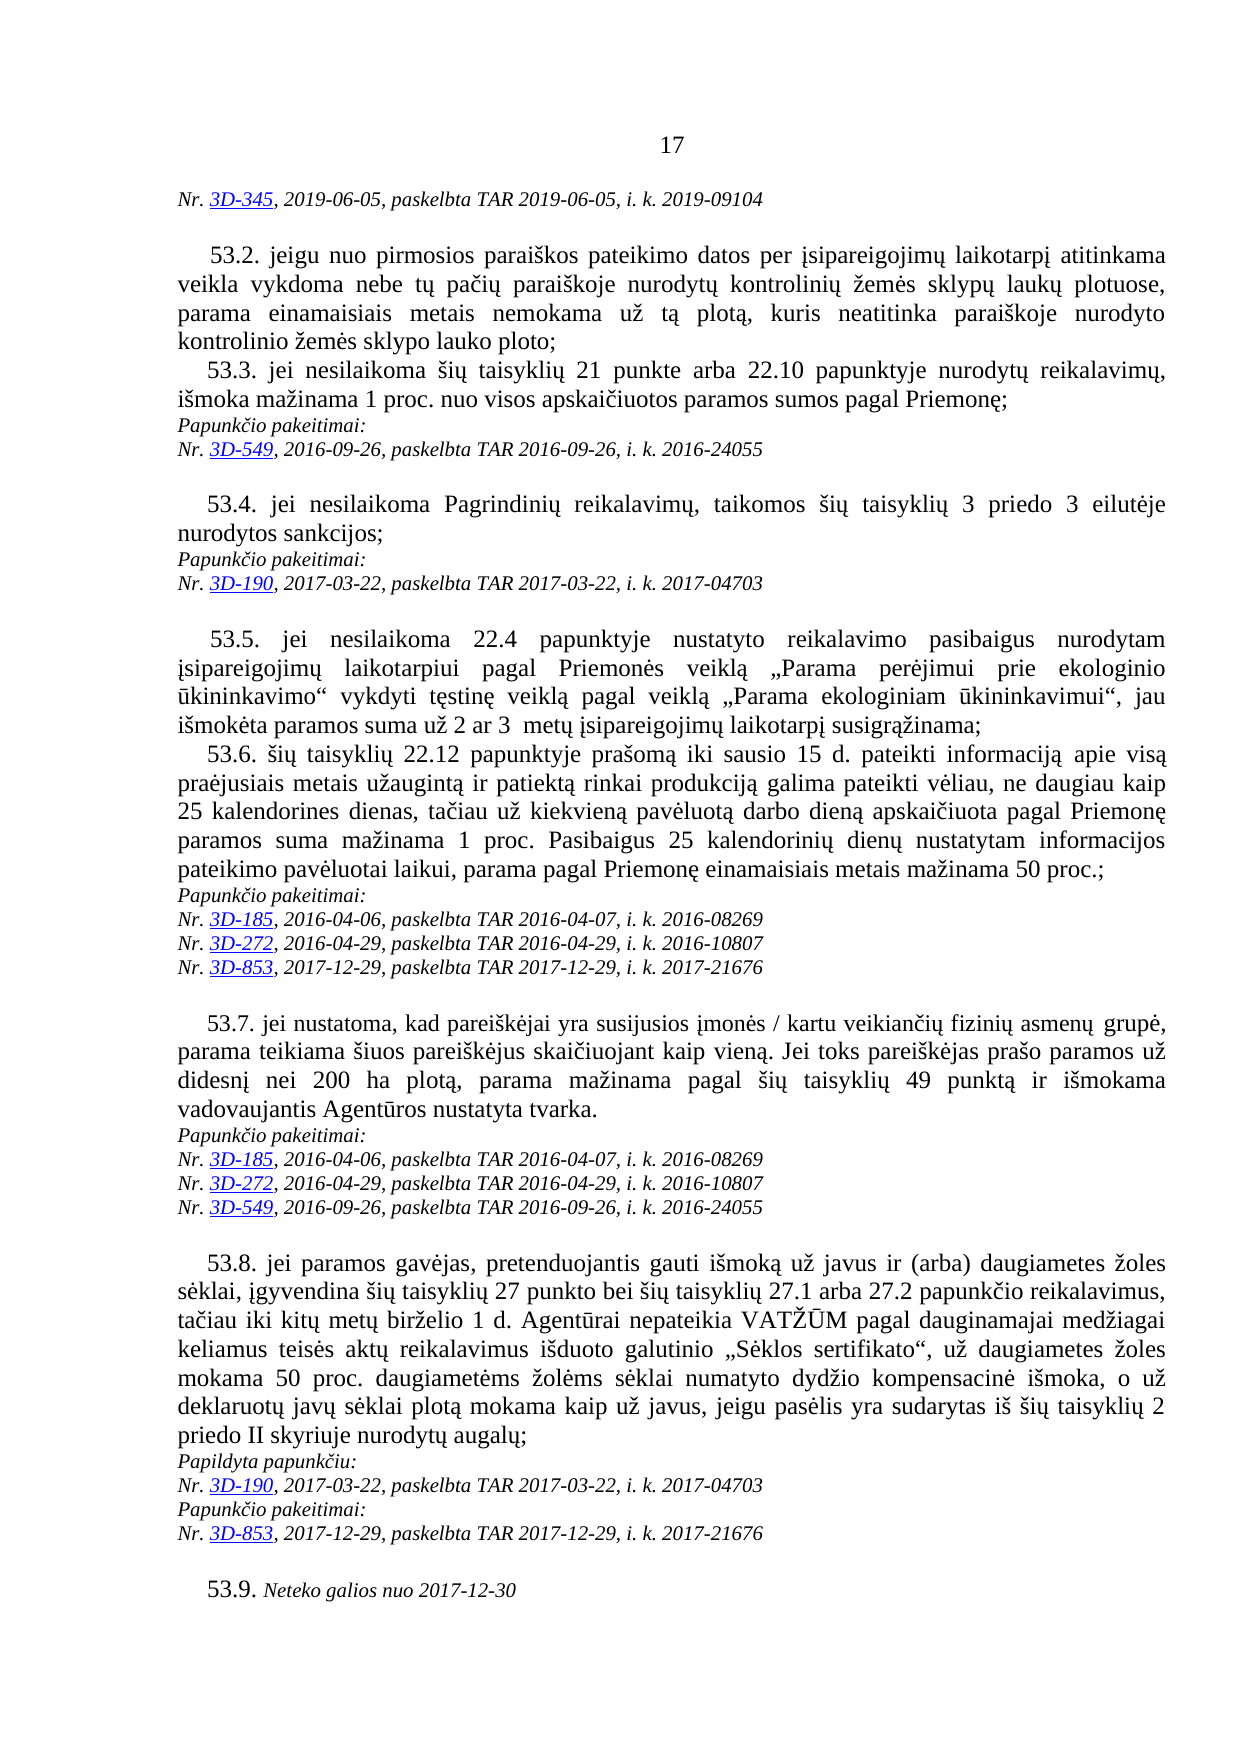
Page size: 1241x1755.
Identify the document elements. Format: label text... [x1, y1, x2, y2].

text 53.5. jei nesilaikoma 22.4 papunktyje nustatyto reikalavimo pasibaigus nurodytam įsipareigojimų laikotarpiui pagal Priemonės veiklą „Parama perėjimui prie ekologinio ūkininkavimo“ vykdyti tęstinę veiklą pagal veiklą „Parama ekologiniam ūkininkavimui“, jau išmokėta paramos suma už 2 ar 3 metų įsipareigojimų laikotarpį susigrąžinama; [177, 624, 1167, 739]
text Nr. 3D-185, 2016-04-06, paskelbta TAR 2016-04-07, i. k. 2016-08269 [177, 1147, 1167, 1171]
text Nr. 3D-345, 2019-06-05, paskelbta TAR 2019-06-05, i. k. 2019-09104 [177, 187, 1167, 211]
text 53.6. šių taisyklių 22.12 papunktyje prašomą iki sausio 15 d. pateikti informaciją apie visą praėjusiais metais užaugintą ir patiektą rinkai produkciją galima pateikti vėliau, ne daugiau kaip 25 kalendorines dienas, tačiau už kiekvieną pavėluotą darbo dieną apskaičiuota pagal Priemonę paramos suma mažinama 1 proc. Pasibaigus 25 kalendorinių dienų nustatytam informacijos pateikimo pavėluotai laikui, parama pagal Priemonę einamaisiais metais mažinama 50 proc.; [177, 739, 1167, 883]
text Papunkčio pakeitimai: [177, 1497, 1167, 1521]
text Nr. 3D-853, 2017-12-29, paskelbta TAR 2017-12-29, i. k. 2017-21676 [177, 955, 1167, 979]
text Papunkčio pakeitimai: [177, 883, 1167, 907]
text Papunkčio pakeitimai: [177, 1123, 1167, 1147]
text 53.2. jeigu nuo pirmosios paraiškos pateikimo datos per įsipareigojimų laikotarpį atitinkama veikla vykdoma nebe tų pačių paraiškoje nurodytų kontrolinių žemės sklypų laukų plotuose, parama einamaisiais metais nemokama už tą plotą, kuris neatitinka paraiškoje nurodyto kontrolinio žemės sklypo lauko ploto; [177, 240, 1167, 355]
text Papildyta papunkčiu: [177, 1449, 1167, 1473]
text Nr. 3D-549, 2016-09-26, paskelbta TAR 2016-09-26, i. k. 2016-24055 [177, 437, 1167, 461]
text Nr. 3D-190, 2017-03-22, paskelbta TAR 2017-03-22, i. k. 2017-04703 [177, 571, 1167, 595]
text Nr. 3D-549, 2016-09-26, paskelbta TAR 2016-09-26, i. k. 2016-24055 [177, 1195, 1167, 1219]
text 53.4. jei nesilaikoma Pagrindinių reikalavimų, taikomos šių taisyklių 3 priedo 3 eilutėje nurodytos sankcijos; [177, 489, 1167, 547]
text 53.8. jei paramos gavėjas, pretenduojantis gauti išmoką už javus ir (arba) daugiametes žoles sėklai, įgyvendina šių taisyklių 27 punkto bei šių taisyklių 27.1 arba 27.2 papunkčio reikalavimus, tačiau iki kitų metų birželio 1 d. Agentūrai nepateikia VATŽŪM pagal dauginamajai medžiagai keliamus teisės aktų reikalavimus išduoto galutinio „Sėklos sertifikato“, už daugiametes žoles mokama 50 proc. daugiametėms žolėms sėklai numatyto dydžio kompensacinė išmoka, o už deklaruotų javų sėklai plotą mokama kaip už javus, jeigu pasėlis yra sudarytas iš šių taisyklių 2 priedo II skyriuje nurodytų augalų; [177, 1248, 1167, 1449]
text 53.9. Neteko galios nuo 2017-12-30 [177, 1574, 1167, 1603]
text Nr. 3D-853, 2017-12-29, paskelbta TAR 2017-12-29, i. k. 2017-21676 [177, 1521, 1167, 1545]
text 53.3. jei nesilaikoma šių taisyklių 21 punkte arba 22.10 papunktyje nurodytų reikalavimų, išmoka mažinama 1 proc. nuo visos apskaičiuotos paramos sumos pagal Priemonę; [177, 355, 1167, 413]
text Nr. 3D-272, 2016-04-29, paskelbta TAR 2016-04-29, i. k. 2016-10807 [177, 931, 1167, 955]
text Nr. 3D-272, 2016-04-29, paskelbta TAR 2016-04-29, i. k. 2016-10807 [177, 1171, 1167, 1195]
text 53.7. jei nustatoma, kad pareiškėjai yra susijusios įmonės / kartu veikiančių fizinių asmenų grupė, parama teikiama šiuos pareiškėjus skaičiuojant kaip vieną. Jei toks pareiškėjas prašo paramos už didesnį nei 200 ha plotą, parama mažinama pagal šių taisyklių 49 punktą ir išmokama vadovaujantis Agentūros nustatyta tvarka. [177, 1008, 1167, 1123]
text Papunkčio pakeitimai: [177, 547, 1167, 571]
text Papunkčio pakeitimai: [177, 413, 1167, 437]
text Nr. 3D-190, 2017-03-22, paskelbta TAR 2017-03-22, i. k. 2017-04703 [177, 1473, 1167, 1497]
text Nr. 3D-185, 2016-04-06, paskelbta TAR 2016-04-07, i. k. 2016-08269 [177, 907, 1167, 931]
